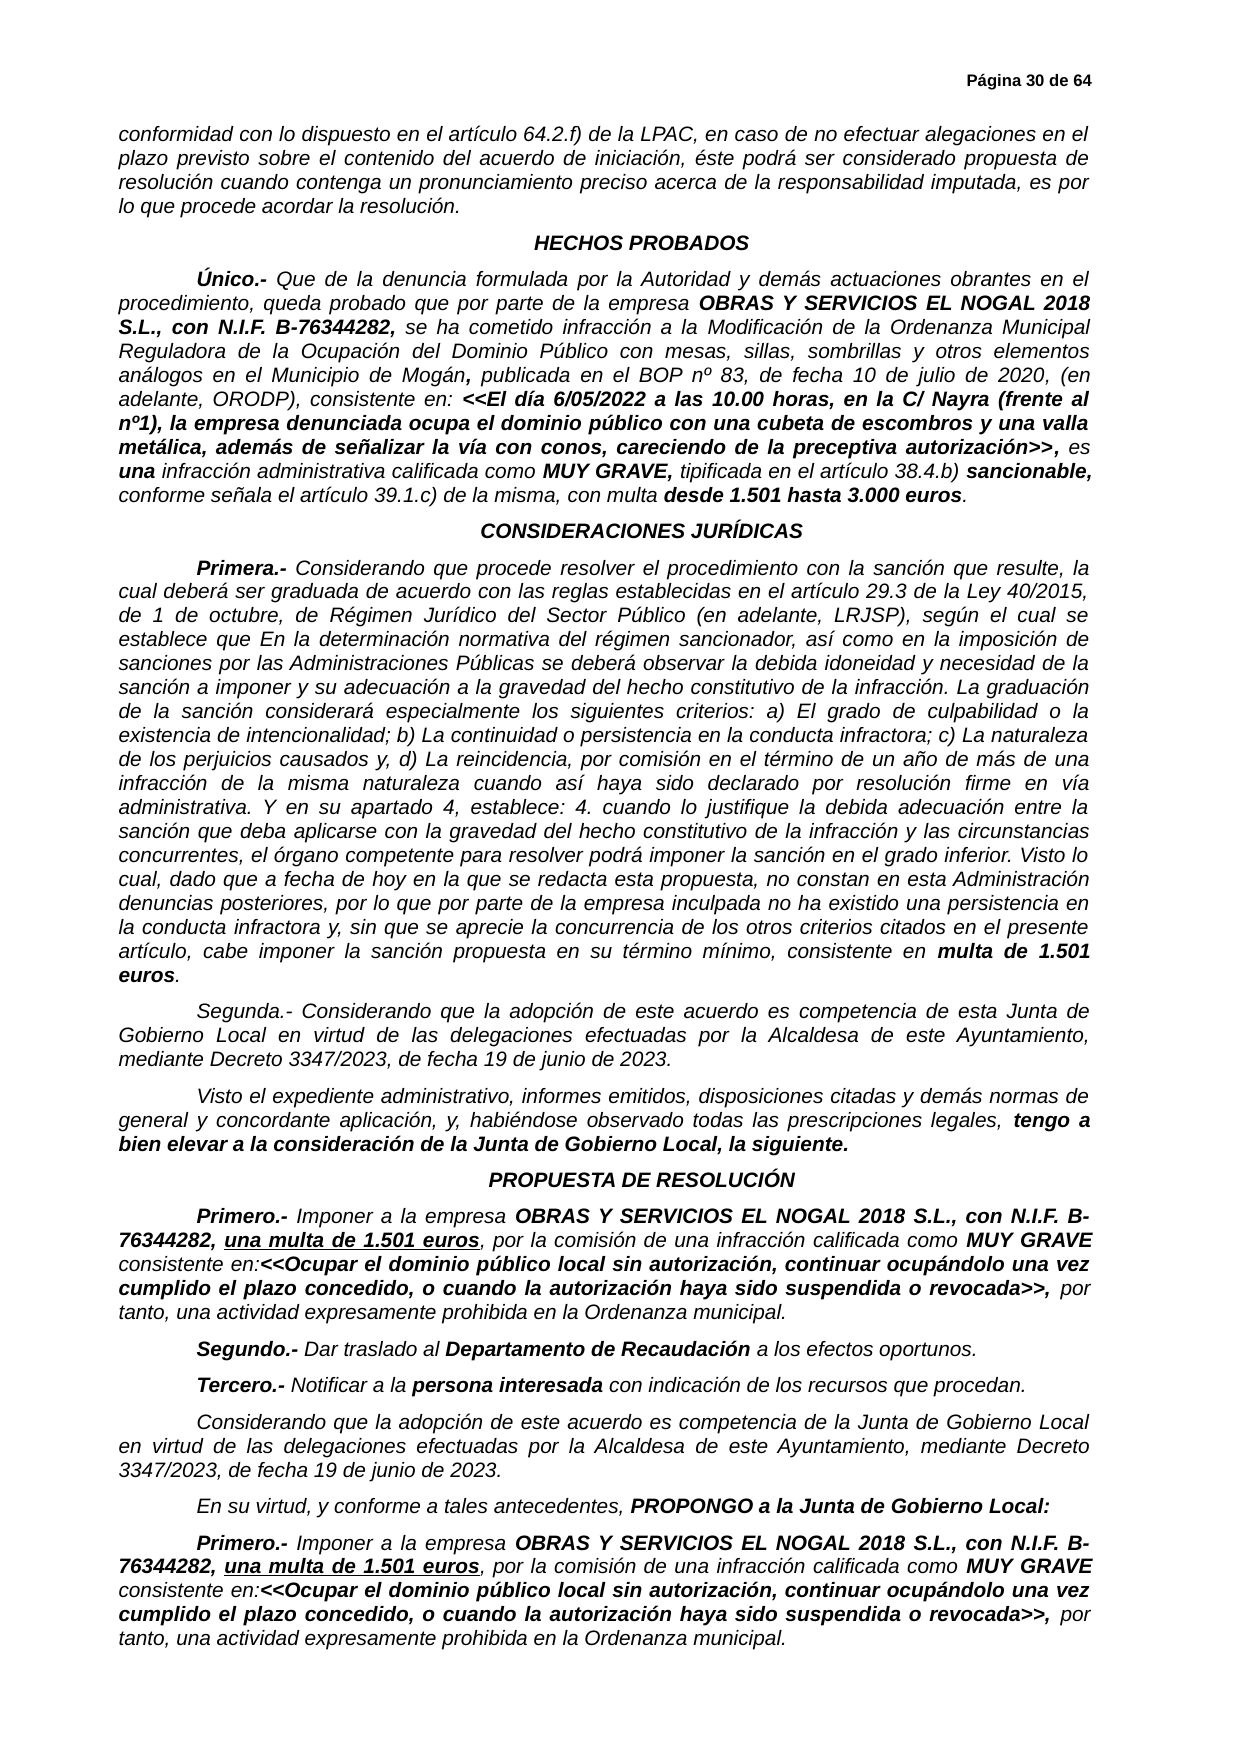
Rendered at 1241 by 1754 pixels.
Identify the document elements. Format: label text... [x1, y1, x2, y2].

text Primera.- Considerando que procede resolver el procedimiento con la sanción que resulte, la cual deberá ser graduada de acuerdo con las reglas establecidas en el artículo 29.3 de la Ley 40/2015, de 1 de octubre, de Régimen Jurídico del Sector Público (en adelante, LRJSP), según el cual se establece que En la determinación normativa del régimen sancionador, así como en la imposición de sanciones por las Administraciones Públicas se deberá observar la debida idoneidad y necesidad de la sanción a imponer y su adecuación a la gravedad del hecho constitutivo de la infracción. La graduación de la sanción considerará especialmente los siguientes criterios: a) El grado de culpabilidad o la existencia de intencionalidad; b) La continuidad o persistencia en la conducta infractora; c) La naturaleza de los perjuicios causados y, d) La reincidencia, por comisión en el término de un año de más de una infracción de la misma naturaleza cuando así haya sido declarado por resolución firme en vía administrativa. Y en su apartado 4, establece: 4. cuando lo justifique la debida adecuación entre la sanción que deba aplicarse con la gravedad del hecho constitutivo de la infracción y las circunstancias concurrentes, el órgano competente para resolver podrá imponer la sanción en el grado inferior. Visto lo cual, dado que a fecha de hoy en la que se redacta esta propuesta, no constan en esta Administración denuncias posteriores, por lo que por parte de la empresa inculpada no ha existido una persistencia en la conducta infractora y, sin que se aprecie la concurrencia de los otros criterios citados en el presente artículo, cabe imponer la sanción propuesta en su término mínimo, consistente en multa de 1.501 euros. [118, 555, 1092, 987]
text Primero.- Imponer a la empresa OBRAS Y SERVICIOS EL NOGAL 2018 S.L., con N.I.F. B-76344282, una multa de 1.501 euros, por la comisión de una infracción calificada como MUY GRAVE consistente en:<<Ocupar el dominio público local sin autorización, continuar ocupándolo una vez cumplido el plazo concedido, o cuando la autorización haya sido suspendida o revocada>>, por tanto, una actividad expresamente prohibida en la Ordenanza municipal. [118, 1530, 1092, 1650]
text CONSIDERACIONES JURÍDICAS [118, 519, 1092, 543]
text PROPUESTA DE RESOLUCIÓN [118, 1168, 1092, 1192]
text Segundo.- Dar traslado al Departamento de Recaudación a los efectos oportunos. [118, 1337, 1092, 1361]
text Único.- Que de la denuncia formulada por la Autoridad y demás actuaciones obrantes en el procedimiento, queda probado que por parte de la empresa OBRAS Y SERVICIOS EL NOGAL 2018 S.L., con N.I.F. B-76344282, se ha cometido infracción a la Modificación de la Ordenanza Municipal Reguladora de la Ocupación del Dominio Público con mesas, sillas, sombrillas y otros elementos análogos en el Municipio de Mogán, publicada en el BOP nº 83, de fecha 10 de julio de 2020, (en adelante, ORODP), consistente en: <<El día 6/05/2022 a las 10.00 horas, en la C/ Nayra (frente al nº1), la empresa denunciada ocupa el dominio público con una cubeta de escombros y una valla metálica, además de señalizar la vía con conos, careciendo de la preceptiva autorización>>, es una infracción administrativa calificada como MUY GRAVE, tipificada en el artículo 38.4.b) sancionable, conforme señala el artículo 39.1.c) de la misma, con multa desde 1.501 hasta 3.000 euros. [118, 267, 1092, 506]
text conformidad con lo dispuesto en el artículo 64.2.f) de la LPAC, en caso de no efectuar alegaciones en el plazo previsto sobre el contenido del acuerdo de iniciación, éste podrá ser considerado propuesta de resolución cuando contenga un pronunciamiento preciso acerca de la responsabilidad imputada, es por lo que procede acordar la resolución. [118, 122, 1092, 218]
text HECHOS PROBADOS [118, 230, 1092, 254]
text Segunda.- Considerando que la adopción de este acuerdo es competencia de esta Junta de Gobierno Local en virtud de las delegaciones efectuadas por la Alcaldesa de este Ayuntamiento, mediante Decreto 3347/2023, de fecha 19 de junio de 2023. [118, 999, 1092, 1071]
text En su virtud, y conforme a tales antecedentes, PROPONGO a la Junta de Gobierno Local: [118, 1494, 1092, 1518]
text Primero.- Imponer a la empresa OBRAS Y SERVICIOS EL NOGAL 2018 S.L., con N.I.F. B-76344282, una multa de 1.501 euros, por la comisión de una infracción calificada como MUY GRAVE consistente en:<<Ocupar el dominio público local sin autorización, continuar ocupándolo una vez cumplido el plazo concedido, o cuando la autorización haya sido suspendida o revocada>>, por tanto, una actividad expresamente prohibida en la Ordenanza municipal. [118, 1204, 1092, 1324]
text Tercero.- Notificar a la persona interesada con indicación de los recursos que procedan. [118, 1373, 1092, 1397]
text Visto el expediente administrativo, informes emitidos, disposiciones citadas y demás normas de general y concordante aplicación, y, habiéndose observado todas las prescripciones legales, tengo a bien elevar a la consideración de la Junta de Gobierno Local, la siguiente. [118, 1083, 1092, 1155]
text Considerando que la adopción de este acuerdo es competencia de la Junta de Gobierno Local en virtud de las delegaciones efectuadas por la Alcaldesa de este Ayuntamiento, mediante Decreto 3347/2023, de fecha 19 de junio de 2023. [118, 1409, 1092, 1481]
